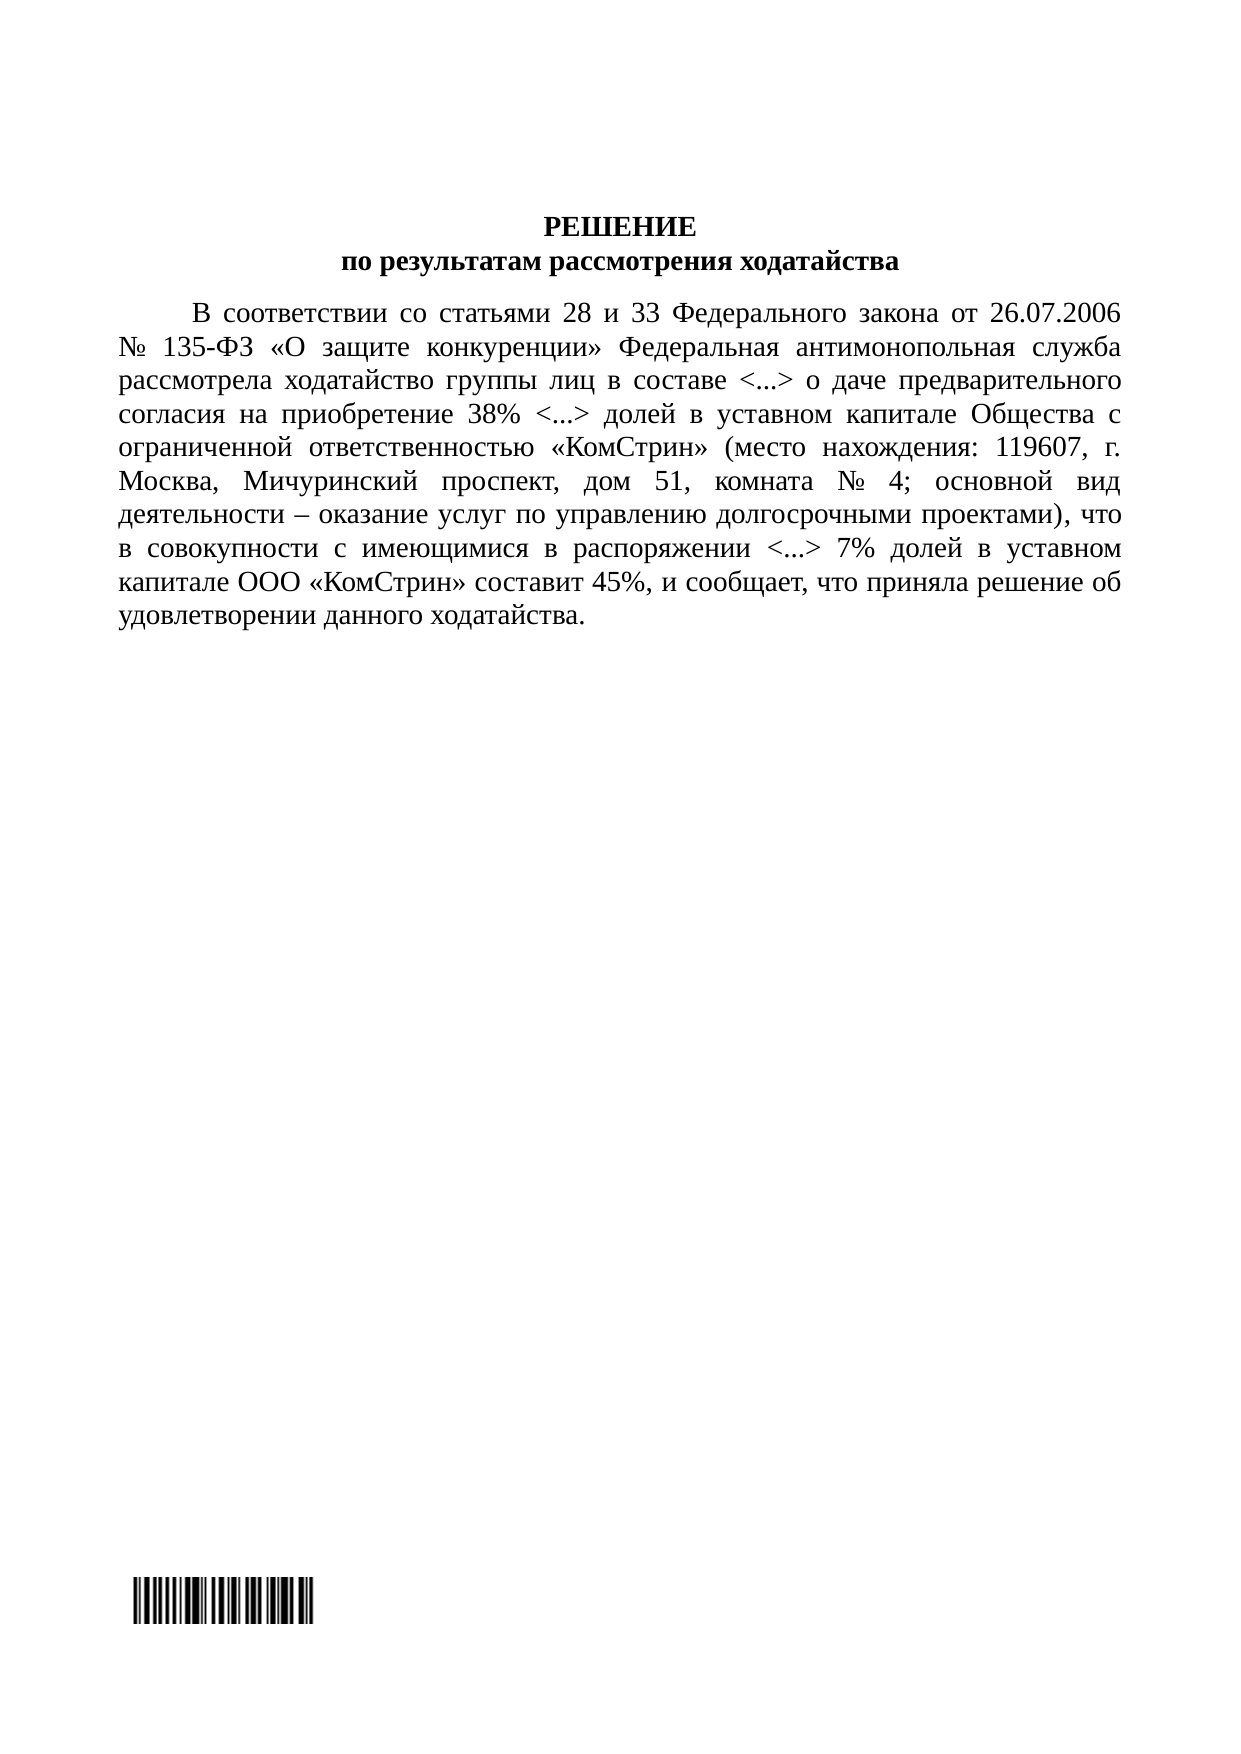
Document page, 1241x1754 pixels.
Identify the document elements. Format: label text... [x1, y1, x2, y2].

text по результатам рассмотрения ходатайства [118, 243, 1122, 276]
text В соответствии со статьями 28 и 33 Федерального закона от 26.07.2006 № 135-ФЗ «О защите конкуренции» Федеральная антимонопольная служба рассмотрела ходатайство группы лиц в составе <...> о даче предварительного согласия на приобретение 38% <...> долей в уставном капитале Общества с ограниченной ответственностью «КомСтрин» (место нахождения: 119607, г. Москва, Мичуринский проспект, дом 51, комната № 4; основной вид деятельности – оказание услуг по управлению долгосрочными проектами), что в совокупности с имеющимися в распоряжении <...> 7% долей в уставном капитале ООО «КомСтрин» составит 45%, и сообщает, что приняла решение об удовлетворении данного ходатайства. [118, 295, 1122, 631]
picture [118, 1577, 331, 1624]
text РЕШЕНИЕ [118, 209, 1122, 243]
